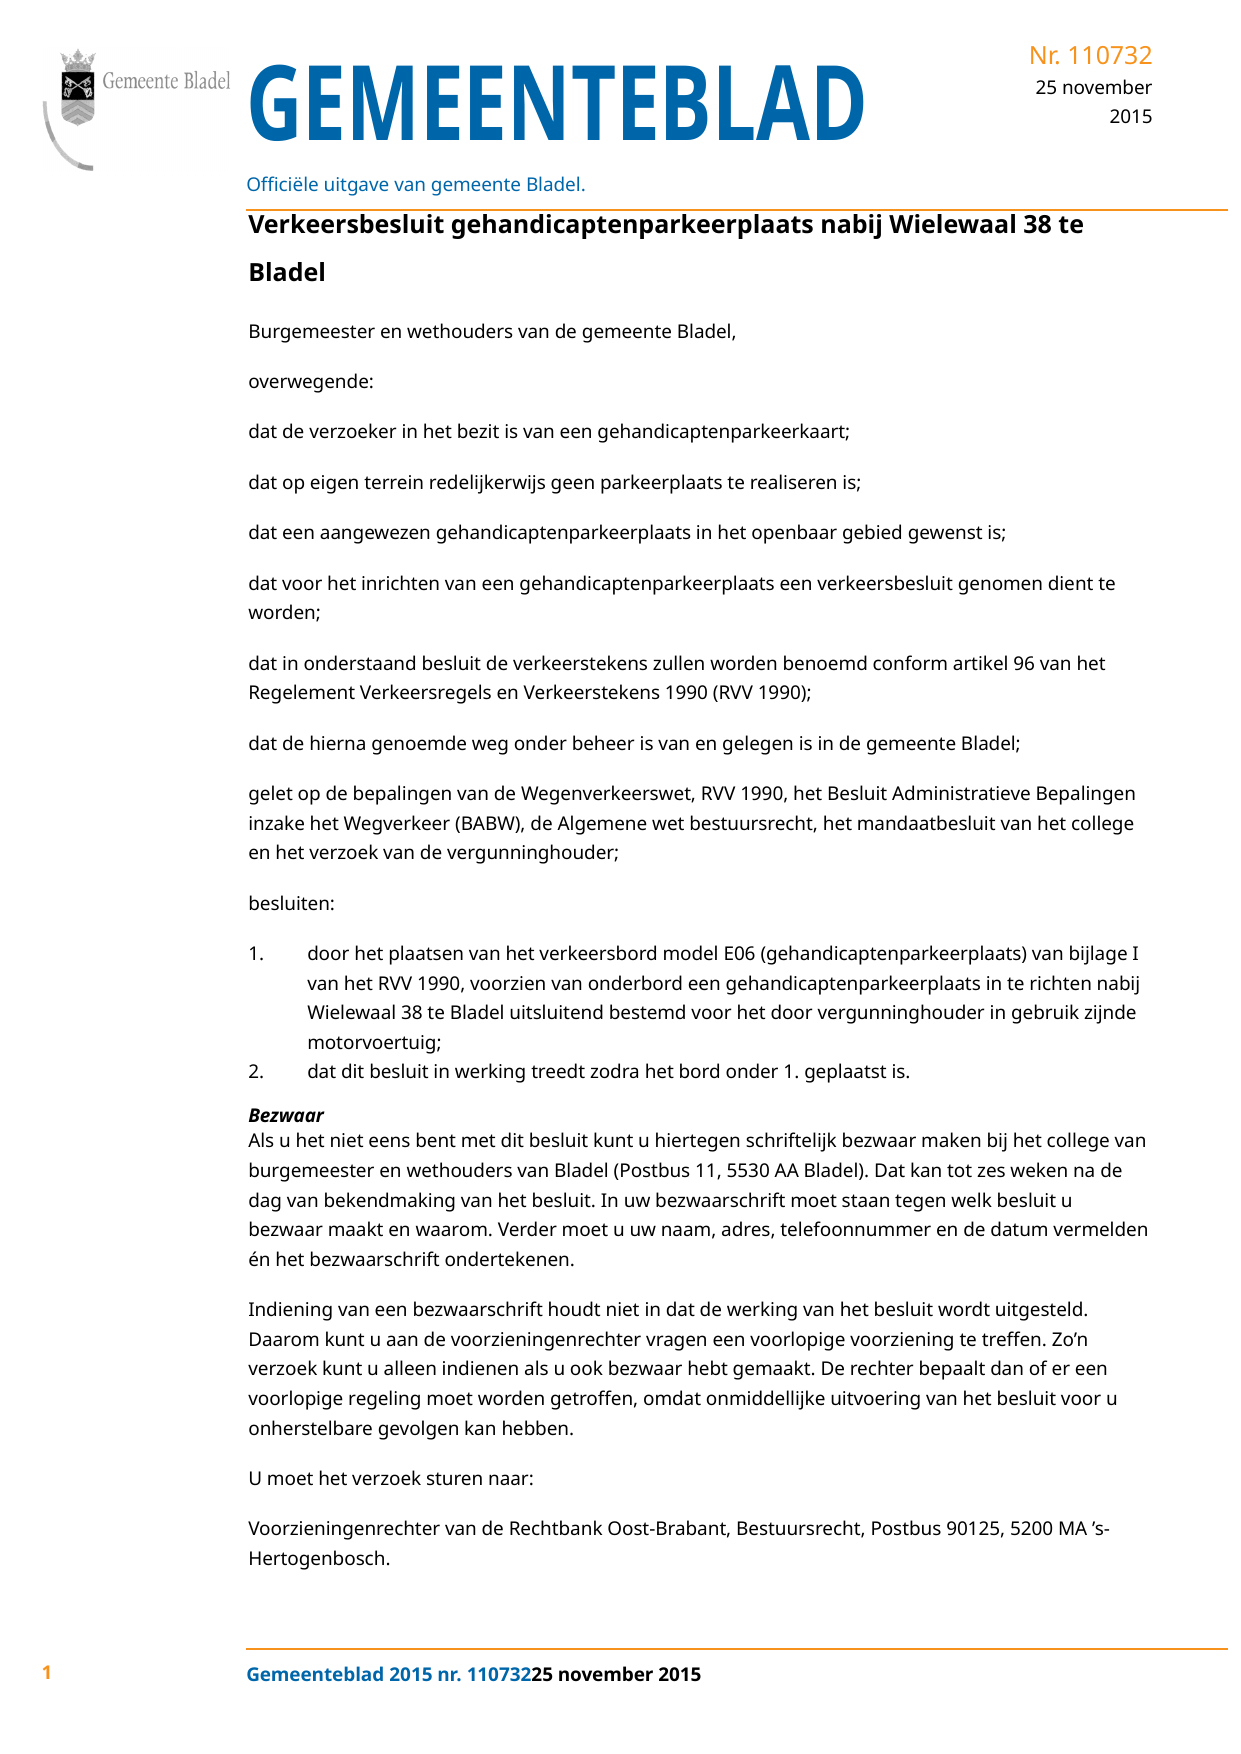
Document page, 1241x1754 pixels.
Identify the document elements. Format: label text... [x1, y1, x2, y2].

text overwegende: [248, 368, 1152, 394]
text Indiening van een bezwaarschrift houdt niet in dat de werking van het besluit wordt uitgesteld. Daarom kunt u aan de voorzieningenrechter vragen een voorlopige voorziening te treffen. Zo’n verzoek kunt u alleen indienen als u ook bezwaar hebt gemaakt. De rechter bepaalt dan of er een voorlopige regeling moet worden getroffen, omdat onmiddellijke uitvoering van het besluit voor u onherstelbare gevolgen kan hebben. [248, 1296, 1152, 1440]
text dat voor het inrichten van een gehandicaptenparkeerplaats een verkeersbesluit genomen dient te worden; [248, 570, 1152, 625]
text Verkeersbesluit gehandicaptenparkeerplaats nabij Wielewaal 38 te Bladel [248, 211, 1152, 288]
text dat een aangewezen gehandicaptenparkeerplaats in het openbaar gebied gewenst is; [248, 519, 1152, 545]
text Burgemeester en wethouders van de gemeente Bladel, [248, 318, 1152, 344]
text Bezwaar [248, 1102, 1152, 1128]
text dat de verzoeker in het bezit is van een gehandicaptenparkeerkaart; [248, 419, 1152, 444]
list dat dit besluit in werking treedt zodra het bord onder 1. geplaatst is. [248, 1059, 1152, 1084]
text gelet op de bepalingen van de Wegenverkeerswet, RVV 1990, het Besluit Administratieve Bepalingen inzake het Wegverkeer (BABW), de Algemene wet bestuursrecht, het mandaatbesluit van het college en het verzoek van de vergunninghouder; [248, 780, 1152, 865]
text dat de hierna genoemde weg onder beheer is van en gelegen is in de gemeente Bladel; [248, 730, 1152, 756]
text dat in onderstaand besluit de verkeerstekens zullen worden benoemd conform artikel 96 van het Regelement Verkeersregels en Verkeerstekens 1990 (RVV 1990); [248, 650, 1152, 705]
text dat op eigen terrein redelijkerwijs geen parkeerplaats te realiseren is; [248, 469, 1152, 495]
text Voorzieningenrechter van de Rechtbank Oost-Brabant, Bestuursrecht, Postbus 90125, 5200 MA ’s-Hertogenbosch. [248, 1516, 1152, 1571]
list door het plaatsen van het verkeersbord model E06 (gehandicaptenparkeerplaats) van bijlage I van het RVV 1990, voorzien van onderbord een gehandicaptenparkeerplaats in te richten nabij Wielewaal 38 te Bladel uitsluitend bestemd voor het door vergunninghouder in gebruik zijnde motorvoertuig; [248, 940, 1152, 1055]
picture [41, 47, 231, 172]
text besluiten: [248, 890, 1152, 916]
text U moet het verzoek sturen naar: [248, 1465, 1152, 1491]
text Als u het niet eens bent met dit besluit kunt u hiertegen schriftelijk bezwaar maken bij het college van burgemeester en wethouders van Bladel (Postbus 11, 5530 AA Bladel). Dat kan tot zes weken na de dag van bekendmaking van het besluit. In uw bezwaarschrift moet staan tegen welk besluit u bezwaar maakt en waarom. Verder moet u uw naam, adres, telefoonnummer en de datum vermelden én het bezwaarschrift ondertekenen. [248, 1128, 1152, 1272]
